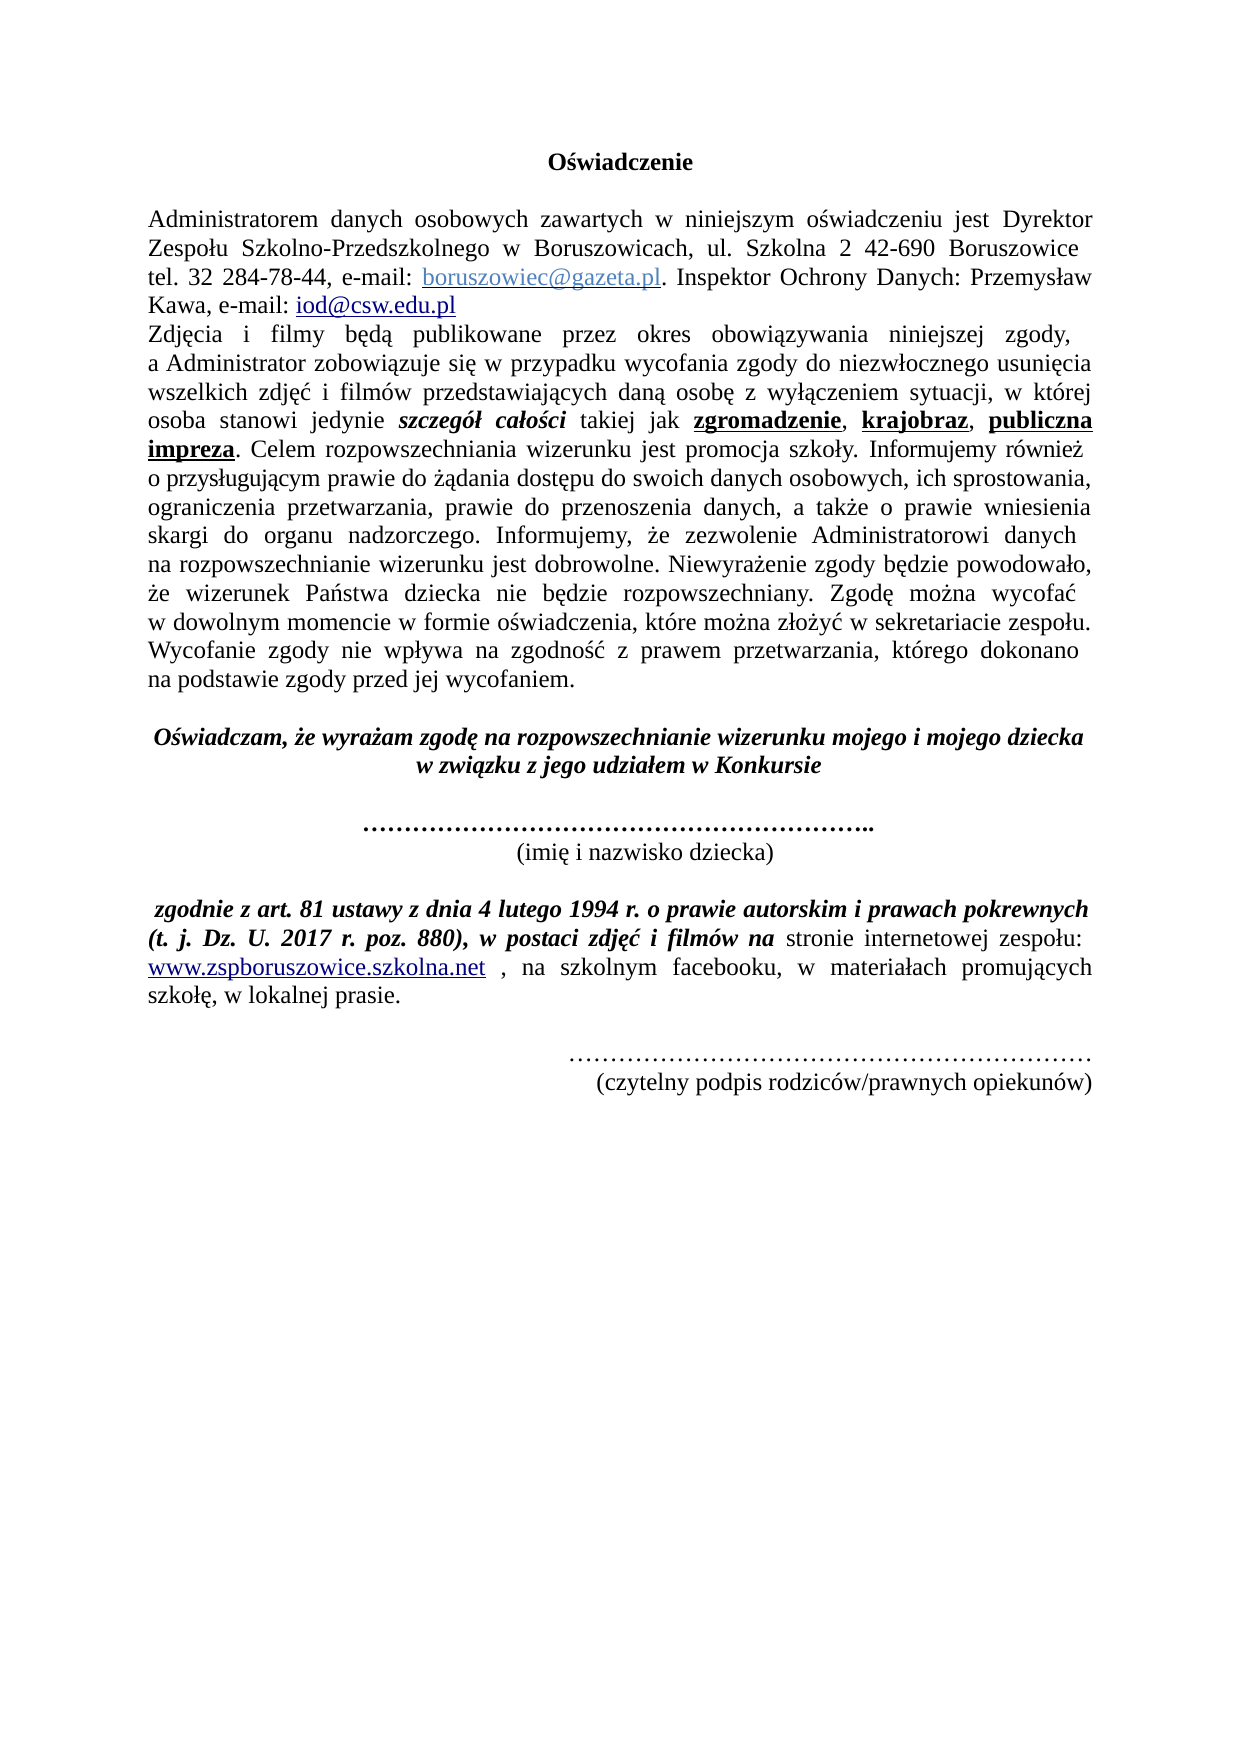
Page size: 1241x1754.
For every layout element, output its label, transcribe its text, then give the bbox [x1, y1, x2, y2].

text Administratorem danych osobowych zawartych w niniejszym oświadczeniu jest Dyrektor Zespołu Szkolno-Przedszkolnego w Boruszowicach, ul. Szkolna 2 42-690 Boruszowice tel. 32 284-78-44, e-mail: boruszowiec@gazeta.pl. Inspektor Ochrony Danych: Przemysław Kawa, e-mail: iod@csw.edu.pl [148, 204, 1092, 319]
text …………………………………………………….. [148, 808, 1092, 837]
text Oświadczenie [148, 147, 1092, 176]
text zgodnie z art. 81 ustawy z dnia 4 lutego 1994 r. o prawie autorskim i prawach pokrewnych (t. j. Dz. U. 2017 r. poz. 880), w postaci zdjęć i filmów na stronie internetowej zespołu: www.zspboruszowice.szkolna.net , na szkolnym facebooku, w materiałach promujących szkołę, w lokalnej prasie. [148, 894, 1092, 1009]
text (czytelny podpis rodziców/prawnych opiekunów) [148, 1067, 1092, 1096]
text Zdjęcia i filmy będą publikowane przez okres obowiązywania niniejszej zgody, a Administrator zobowiązuje się w przypadku wycofania zgody do niezwłocznego usunięcia wszelkich zdjęć i filmów przedstawiających daną osobę z wyłączeniem sytuacji, w której osoba stanowi jedynie szczegół całości takiej jak zgromadzenie, krajobraz, publiczna impreza. Celem rozpowszechniania wizerunku jest promocja szkoły. Informujemy również o przysługującym prawie do żądania dostępu do swoich danych osobowych, ich sprostowania, ograniczenia przetwarzania, prawie do przenoszenia danych, a także o prawie wniesienia skargi do organu nadzorczego. Informujemy, że zezwolenie Administratorowi danych na rozpowszechnianie wizerunku jest dobrowolne. Niewyrażenie zgody będzie powodowało, że wizerunek Państwa dziecka nie będzie rozpowszechniany. Zgodę można wycofać w dowolnym momencie w formie oświadczenia, które można złożyć w sekretariacie zespołu. Wycofanie zgody nie wpływa na zgodność z prawem przetwarzania, którego dokonano na podstawie zgody przed jej wycofaniem. [148, 319, 1092, 693]
text ……………………………………………………… [148, 1038, 1092, 1067]
text (imię i nazwisko dziecka) [443, 837, 1092, 866]
text Oświadczam, że wyrażam zgodę na rozpowszechnianie wizerunku mojego i mojego dziecka w związku z jego udziałem w Konkursie [148, 722, 1092, 779]
